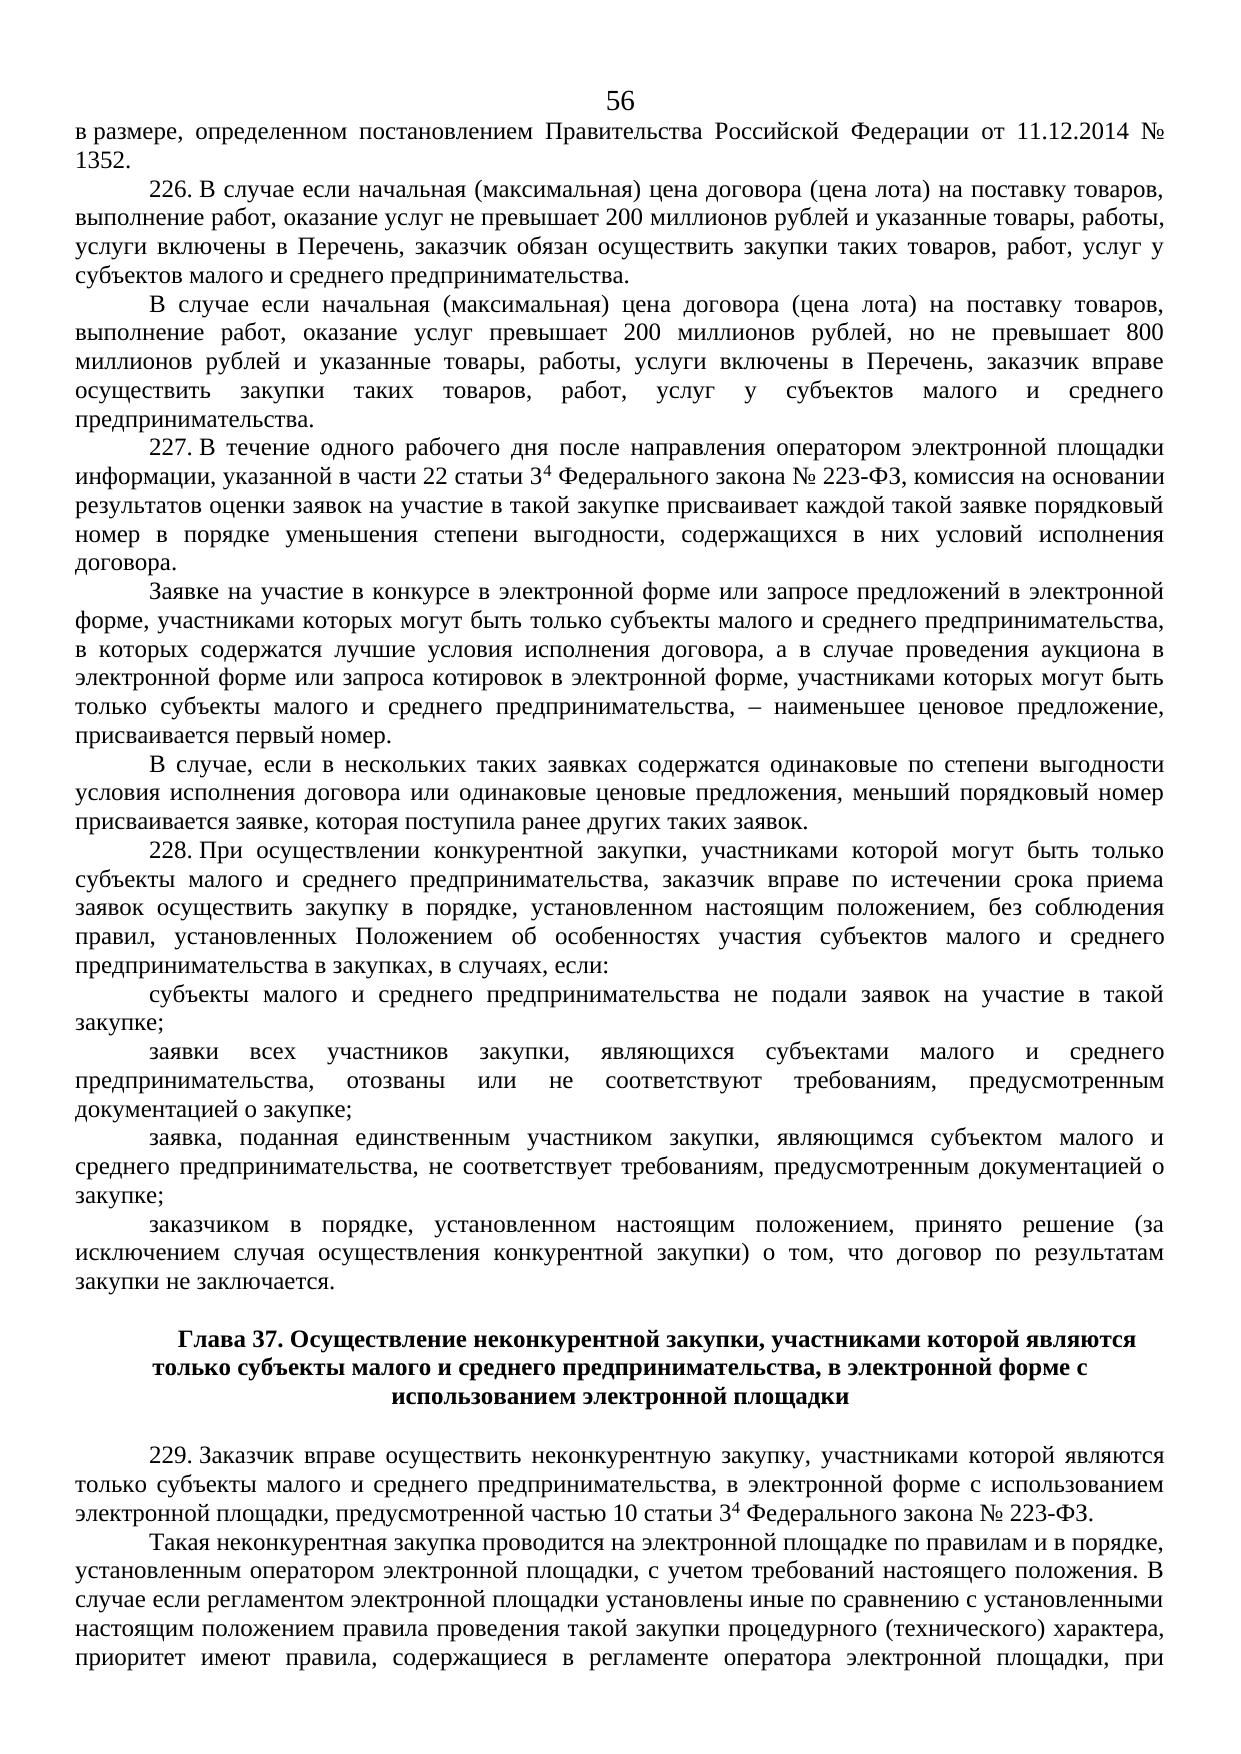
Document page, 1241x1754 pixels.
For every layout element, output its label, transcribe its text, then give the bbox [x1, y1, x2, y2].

text заявка, поданная единственным участником закупки, являющимся субъектом малого и среднего предпринимательства, не соответствует требованиям, предусмотренным документацией о закупке; [75, 1122, 1165, 1209]
text В случае если начальная (максимальная) цена договора (цена лота) на поставку товаров, выполнение работ, оказание услуг превышает 200 миллионов рублей, но не превышает 800 миллионов рублей и указанные товары, работы, услуги включены в Перечень, заказчик вправе осуществить закупки таких товаров, работ, услуг у субъектов малого и среднего предпринимательства. [75, 289, 1165, 432]
text в размере, определенном постановлением Правительства Российской Федерации от 11.12.2014 № 1352. [75, 116, 1165, 174]
text 229. Заказчик вправе осуществить неконкурентную закупку, участниками которой являются только субъекты малого и среднего предпринимательства, в электронной форме с использованием электронной площадки, предусмотренной частью 10 статьи 34 Федерального закона № 223-ФЗ. [75, 1441, 1165, 1527]
text субъекты малого и среднего предпринимательства не подали заявок на участие в такой закупке; [75, 979, 1165, 1036]
text Заявке на участие в конкурсе в электронной форме или запросе предложений в электронной форме, участниками которых могут быть только субъекты малого и среднего предпринимательства, в которых содержатся лучшие условия исполнения договора, а в случае проведения аукциона в электронной форме или запроса котировок в электронной форме, участниками которых могут быть только субъекты малого и среднего предпринимательства, – наименьшее ценовое предложение, присваивается первый номер. [75, 576, 1165, 749]
text 227. В течение одного рабочего дня после направления оператором электронной площадки информации, указанной в части 22 статьи 34 Федерального закона № 223-ФЗ, комиссия на основании результатов оценки заявок на участие в такой закупке присваивает каждой такой заявке порядковый номер в порядке уменьшения степени выгодности, содержащихся в них условий исполнения договора. [75, 432, 1165, 576]
text Глава 37. Осуществление неконкурентной закупки, участниками которой являются только субъекты малого и среднего предпринимательства, в электронной форме с использованием электронной площадки [75, 1324, 1165, 1410]
text В случае, если в нескольких таких заявках содержатся одинаковые по степени выгодности условия исполнения договора или одинаковые ценовые предложения, меньший порядковый номер присваивается заявке, которая поступила ранее других таких заявок. [75, 749, 1165, 835]
text 228. При осуществлении конкурентной закупки, участниками которой могут быть только субъекты малого и среднего предпринимательства, заказчик вправе по истечении срока приема заявок осуществить закупку в порядке, установленном настоящим положением, без соблюдения правил, установленных Положением об особенностях участия субъектов малого и среднего предпринимательства в закупках, в случаях, если: [75, 835, 1165, 979]
text Такая неконкурентная закупка проводится на электронной площадке по правилам и в порядке, установленным оператором электронной площадки, с учетом требований настоящего положения. В случае если регламентом электронной площадки установлены иные по сравнению с установленными настоящим положением правила проведения такой закупки процедурного (технического) характера, приоритет имеют правила, содержащиеся в регламенте оператора электронной площадки, при [75, 1527, 1165, 1671]
text заявки всех участников закупки, являющихся субъектами малого и среднего предпринимательства, отозваны или не соответствуют требованиям, предусмотренным документацией о закупке; [75, 1036, 1165, 1122]
text заказчиком в порядке, установленном настоящим положением, принято решение (за исключением случая осуществления конкурентной закупки) о том, что договор по результатам закупки не заключается. [75, 1209, 1165, 1295]
text 226. В случае если начальная (максимальная) цена договора (цена лота) на поставку товаров, выполнение работ, оказание услуг не превышает 200 миллионов рублей и указанные товары, работы, услуги включены в Перечень, заказчик обязан осуществить закупки таких товаров, работ, услуг у субъектов малого и среднего предпринимательства. [75, 174, 1165, 289]
